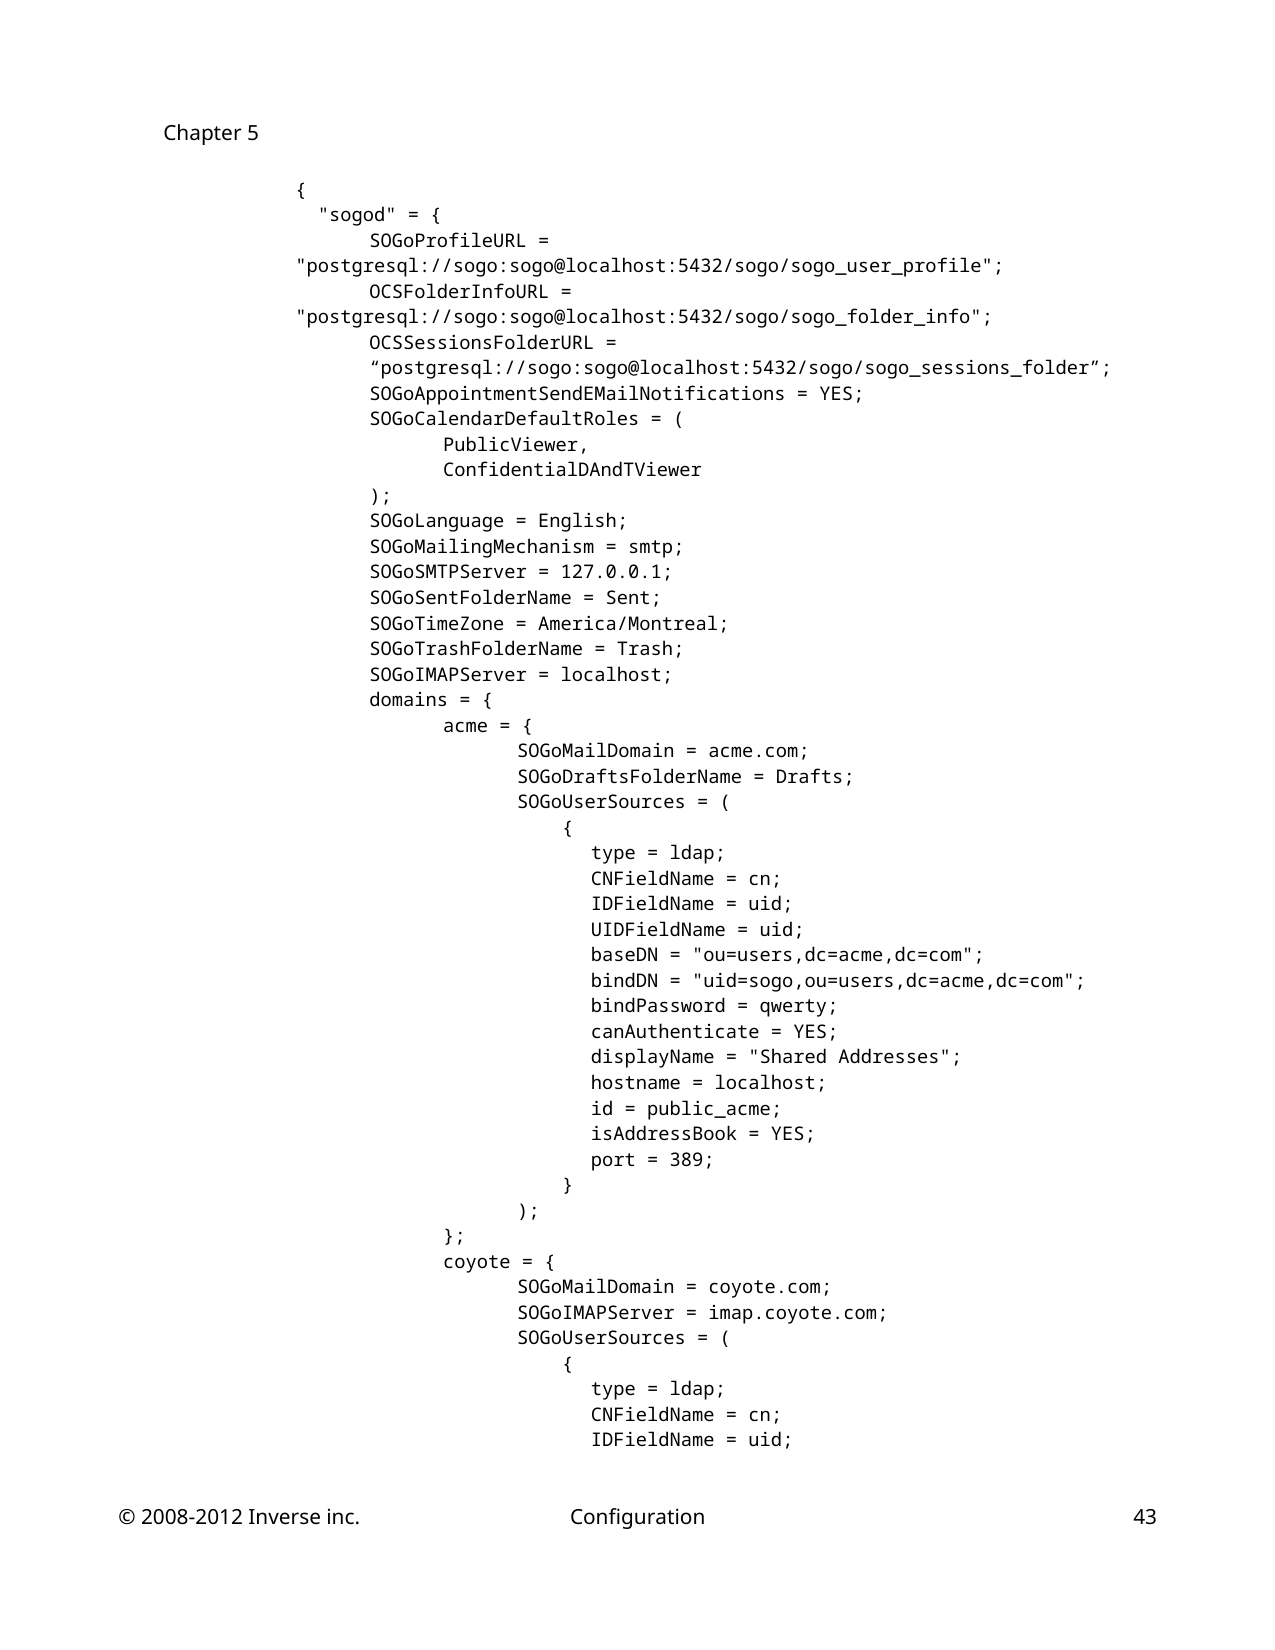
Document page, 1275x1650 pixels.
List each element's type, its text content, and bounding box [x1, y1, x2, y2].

text SOGoMailDomain = acme.com; [295, 737, 1157, 763]
text acme = { [295, 712, 1157, 737]
text domains = { [295, 686, 1157, 712]
text { [295, 176, 1157, 202]
text SOGoMailDomain = coyote.com; [295, 1273, 1157, 1299]
text CNFieldName = cn; [295, 865, 1157, 891]
text SOGoIMAPServer = localhost; [295, 661, 1157, 686]
text ConfidentialDAndTViewer [295, 457, 1157, 482]
text isAddressBook = YES; [295, 1120, 1157, 1146]
text SOGoMailingMechanism = smtp; [295, 533, 1157, 559]
text SOGoDraftsFolderName = Drafts; [295, 763, 1157, 788]
text OCSFolderInfoURL = "postgresql://sogo:sogo@localhost:5432/sogo/sogo_folder_info"; [295, 278, 1157, 329]
text type = ldap; [295, 1376, 1157, 1401]
text CNFieldName = cn; [295, 1401, 1157, 1427]
text SOGoUserSources = ( [295, 788, 1157, 814]
text UIDFieldName = uid; [295, 916, 1157, 942]
text SOGoSMTPServer = 127.0.0.1; [295, 559, 1157, 584]
text ); [295, 482, 1157, 508]
text SOGoLanguage = English; [295, 508, 1157, 533]
text canAuthenticate = YES; [295, 1018, 1157, 1044]
text } [295, 1171, 1157, 1197]
text SOGoAppointmentSendEMailNotifications = YES; [295, 380, 1157, 406]
text bindDN = "uid=sogo,ou=users,dc=acme,dc=com"; [295, 967, 1157, 993]
text IDFieldName = uid; [295, 1427, 1157, 1452]
text hostname = localhost; [295, 1069, 1157, 1095]
text { [295, 814, 1157, 839]
text SOGoTrashFolderName = Trash; [295, 635, 1157, 661]
text bindPassword = qwerty; [295, 993, 1157, 1018]
text SOGoUserSources = ( [295, 1324, 1157, 1350]
text baseDN = "ou=users,dc=acme,dc=com"; [295, 942, 1157, 967]
text coyote = { [295, 1248, 1157, 1273]
text SOGoTimeZone = America/Montreal; [295, 610, 1157, 635]
text displayName = "Shared Addresses"; [295, 1044, 1157, 1069]
text PublicViewer, [295, 431, 1157, 457]
text }; [295, 1222, 1157, 1248]
text SOGoProfileURL = "postgresql://sogo:sogo@localhost:5432/sogo/sogo_user_profile"; [295, 227, 1157, 278]
text IDFieldName = uid; [295, 891, 1157, 916]
text SOGoCalendarDefaultRoles = ( [295, 406, 1157, 431]
text type = ldap; [295, 839, 1157, 865]
text ); [295, 1197, 1157, 1222]
text id = public_acme; [295, 1095, 1157, 1120]
text SOGoSentFolderName = Sent; [295, 584, 1157, 610]
text "sogod" = { [295, 202, 1157, 227]
text SOGoIMAPServer = imap.coyote.com; [295, 1299, 1157, 1324]
text OCSSessionsFolderURL = “postgresql://sogo:sogo@localhost:5432/sogo/sogo_sessions_folder”; [295, 329, 1157, 380]
text port = 389; [295, 1146, 1157, 1171]
text { [295, 1350, 1157, 1376]
